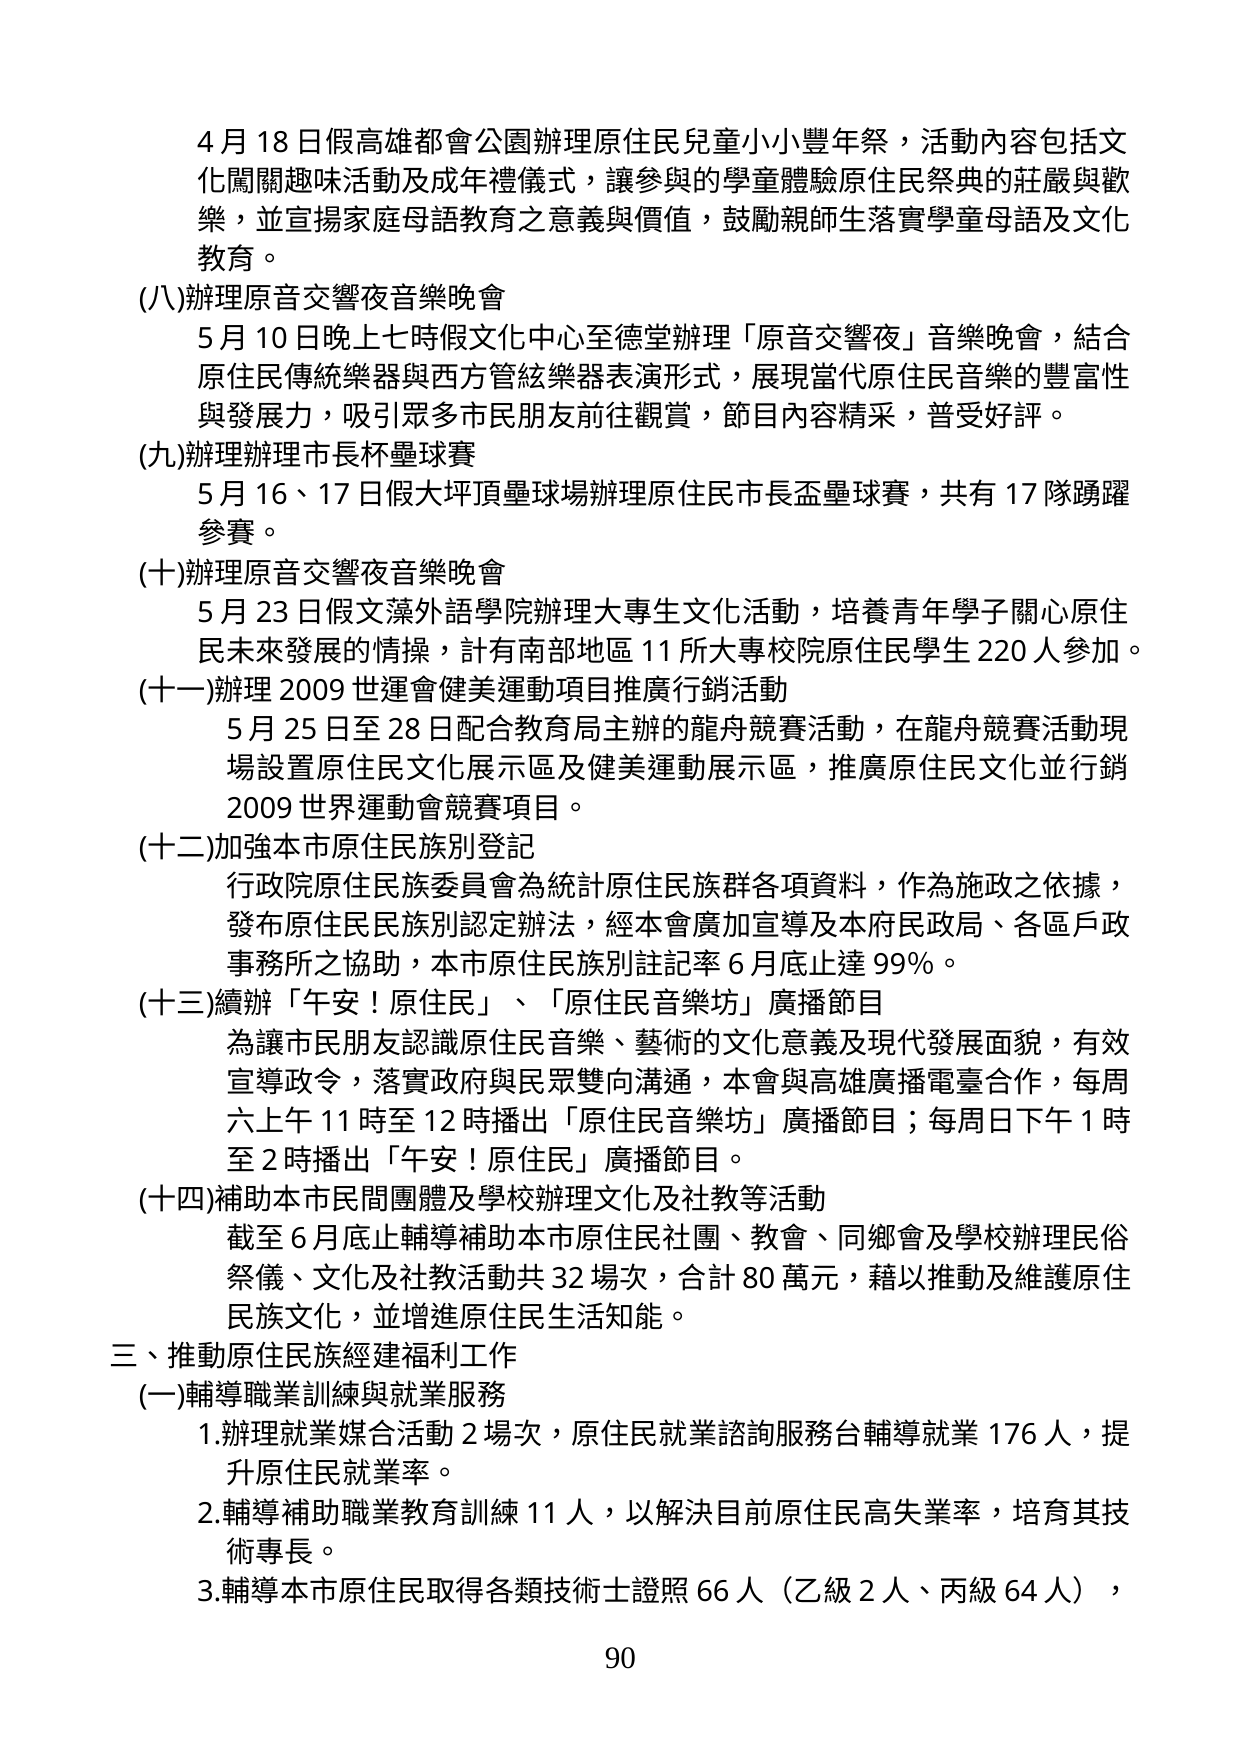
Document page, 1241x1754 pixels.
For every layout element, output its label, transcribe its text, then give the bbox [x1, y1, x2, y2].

text 5月10日晚上七時假文化中心至德堂辦理「原音交響夜」音樂晚會，結合原住民傳統樂器與西方管絃樂器表演形式，展現當代原住民音樂的豐富性與發展力，吸引眾多市民朋友前往觀賞，節目內容精采，普受好評。 [197, 317, 1131, 434]
text 三、推動原住民族經建福利工作 [109, 1335, 1131, 1374]
text 3.輔導本市原住民取得各類技術士證照66人（乙級2人、丙級64人）， [197, 1570, 1131, 1609]
text 2.輔導補助職業教育訓練11人，以解決目前原住民高失業率，培育其技術專長。 [197, 1492, 1131, 1570]
text (十三)續辦「午安！原住民」、「原住民音樂坊」廣播節目 [138, 983, 1131, 1022]
text 4月18日假高雄都會公園辦理原住民兒童小小豐年祭，活動內容包括文化闖關趣味活動及成年禮儀式，讓參與的學童體驗原住民祭典的莊嚴與歡樂，並宣揚家庭母語教育之意義與價值，鼓勵親師生落實學童母語及文化教育。 [197, 121, 1131, 278]
text (十四)補助本市民間團體及學校辦理文化及社教等活動 [138, 1178, 1131, 1218]
text 5月25日至28日配合教育局主辦的龍舟競賽活動，在龍舟競賽活動現場設置原住民文化展示區及健美運動展示區，推廣原住民文化並行銷2009世界運動會競賽項目。 [226, 708, 1131, 826]
text 行政院原住民族委員會為統計原住民族群各項資料，作為施政之依據，發布原住民民族別認定辦法，經本會廣加宣導及本府民政局、各區戶政事務所之協助，本市原住民族別註記率6月底止達99％。 [226, 865, 1131, 983]
text 截至6月底止輔導補助本市原住民社團、教會、同鄉會及學校辦理民俗祭儀、文化及社教活動共32場次，合計80萬元，藉以推動及維護原住民族文化，並增進原住民生活知能。 [226, 1218, 1131, 1335]
text 5月23日假文藻外語學院辦理大專生文化活動，培養青年學子關心原住民未來發展的情操，計有南部地區11所大專校院原住民學生220人參加。 [197, 591, 1131, 669]
text 5月16、17日假大坪頂壘球場辦理原住民市長盃壘球賽，共有17隊踴躍參賽。 [197, 473, 1131, 552]
text 1.辦理就業媒合活動2場次，原住民就業諮詢服務台輔導就業176人，提升原住民就業率。 [197, 1413, 1131, 1492]
text (十)辦理原音交響夜音樂晚會 [138, 552, 1131, 591]
text (十二)加強本市原住民族別登記 [138, 826, 1131, 865]
text (八)辦理原音交響夜音樂晚會 [138, 278, 1131, 317]
text 為讓市民朋友認識原住民音樂、藝術的文化意義及現代發展面貌，有效宣導政令，落實政府與民眾雙向溝通，本會與高雄廣播電臺合作，每周六上午11時至12時播出「原住民音樂坊」廣播節目；每周日下午1時至2時播出「午安！原住民」廣播節目。 [226, 1022, 1131, 1178]
text (十一)辦理2009世運會健美運動項目推廣行銷活動 [138, 669, 1131, 708]
text (九)辦理辦理市長杯壘球賽 [138, 434, 1131, 473]
text (一)輔導職業訓練與就業服務 [138, 1374, 1131, 1413]
